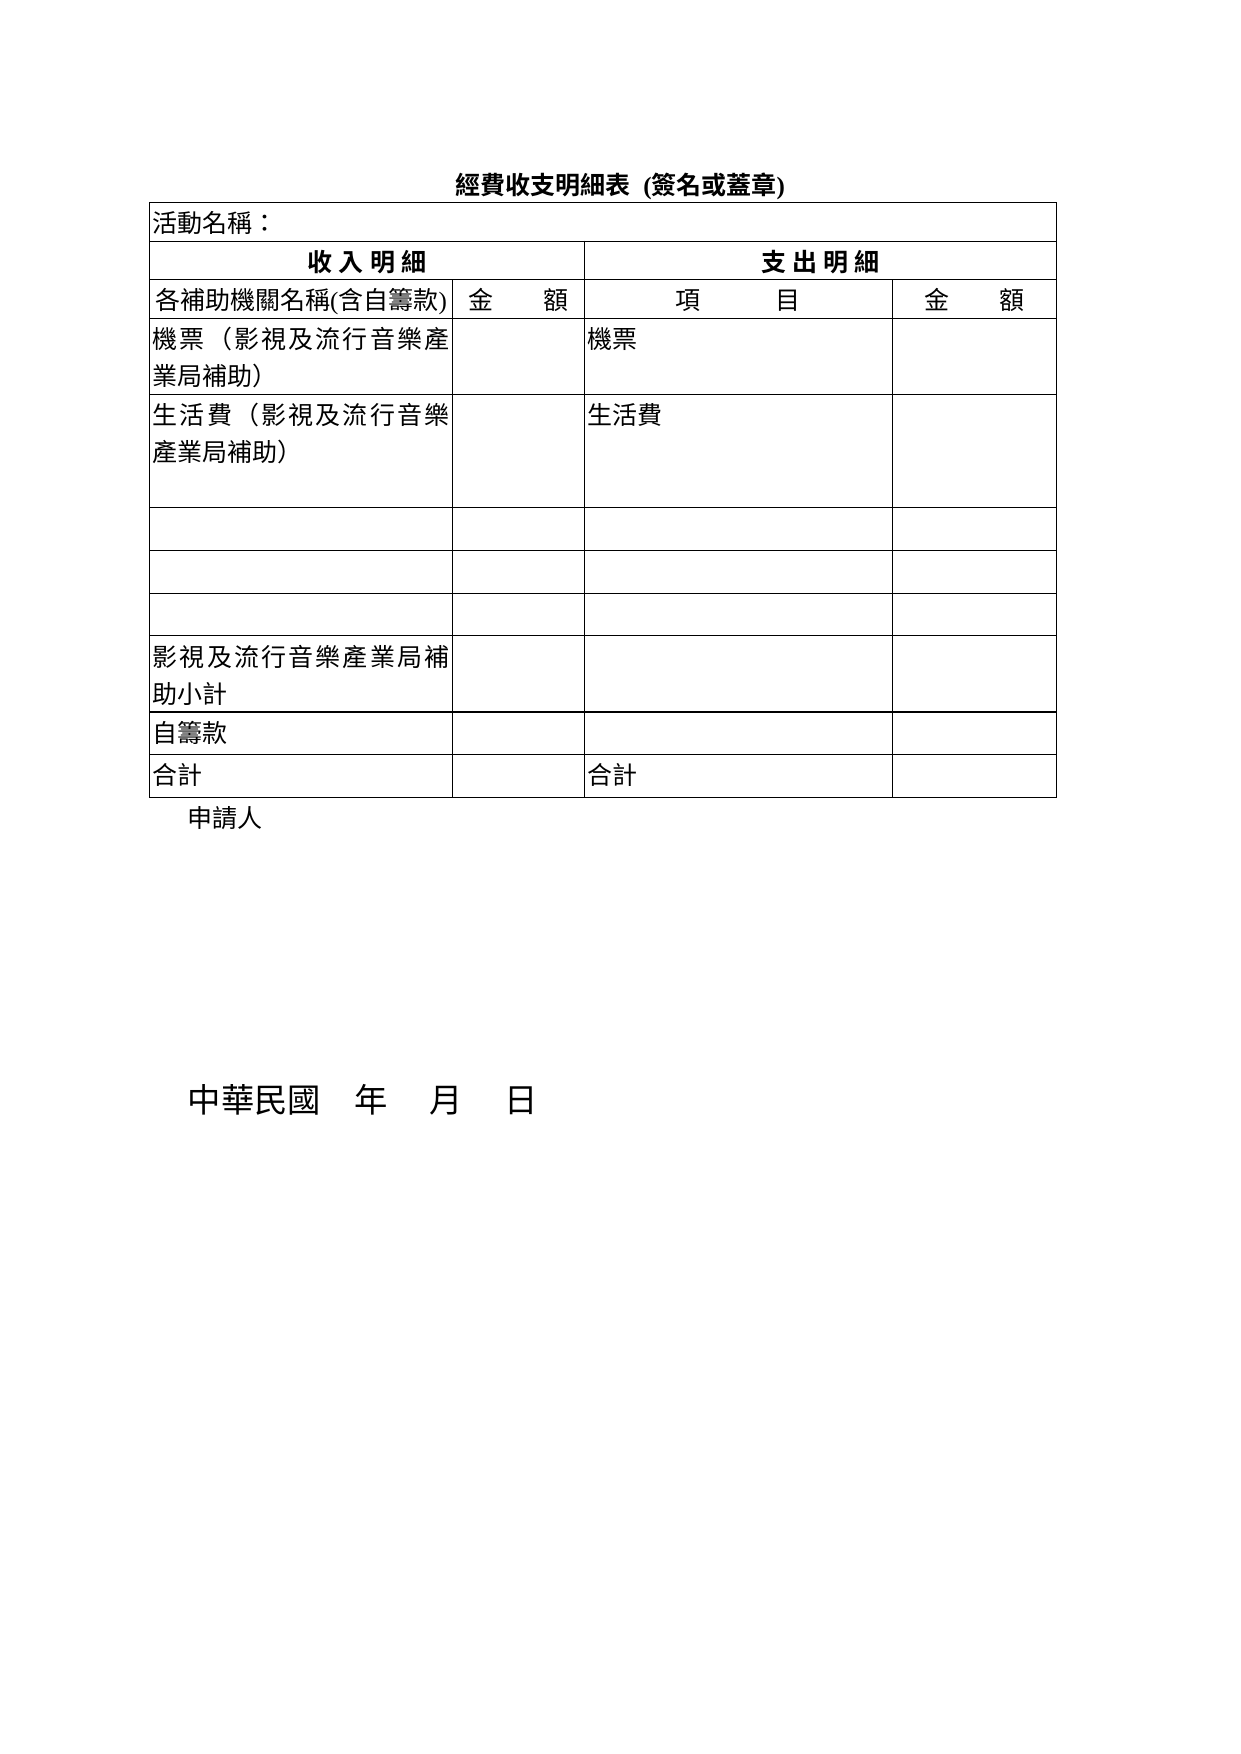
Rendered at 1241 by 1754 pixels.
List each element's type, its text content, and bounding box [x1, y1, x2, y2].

text 申請人 [187, 798, 1053, 835]
table_cell 影視及流行音樂產業局補助小計 [150, 636, 452, 711]
table_cell [453, 713, 584, 754]
table_cell [893, 395, 1056, 507]
table_cell [893, 713, 1056, 754]
table_cell 金 額 [453, 280, 584, 318]
table_cell 支 出 明 細 [585, 242, 1056, 279]
table_cell [453, 636, 584, 711]
table_cell [453, 508, 584, 550]
table_cell [893, 636, 1056, 711]
text 中華民國 年 月 日 [187, 1060, 1053, 1135]
table_cell [585, 594, 892, 635]
table_cell 機票 [585, 319, 892, 394]
table_cell [150, 508, 452, 550]
table_cell 收 入 明 細 [150, 242, 584, 279]
table_cell [893, 319, 1056, 394]
table_cell [585, 551, 892, 593]
table_header 活動名稱： [150, 203, 1056, 241]
table_cell [150, 551, 452, 593]
table_cell [453, 755, 584, 797]
table_cell 項 目 [585, 280, 892, 318]
table_cell 合計 [150, 755, 452, 797]
table_cell [453, 594, 584, 635]
table_cell [893, 508, 1056, 550]
table_cell [585, 508, 892, 550]
table_cell 各補助機關名稱(含自籌款) [150, 280, 452, 318]
table_cell 生活費 [585, 395, 892, 507]
table_cell [150, 594, 452, 635]
table_cell [585, 636, 892, 711]
table_cell [893, 755, 1056, 797]
table_cell [453, 551, 584, 593]
table_cell 自籌款 [150, 713, 452, 754]
text 經費收支明細表 (簽名或蓋章) [187, 164, 1053, 202]
table_cell 生活費（影視及流行音樂產業局補助） [150, 395, 452, 507]
table_cell 金 額 [893, 280, 1056, 318]
table_cell [453, 319, 584, 394]
table_cell 合計 [585, 755, 892, 797]
table_cell [893, 551, 1056, 593]
table_cell [893, 594, 1056, 635]
table_cell [585, 713, 892, 754]
table_cell 機票（影視及流行音樂產業局補助） [150, 319, 452, 394]
table_cell [453, 395, 584, 507]
